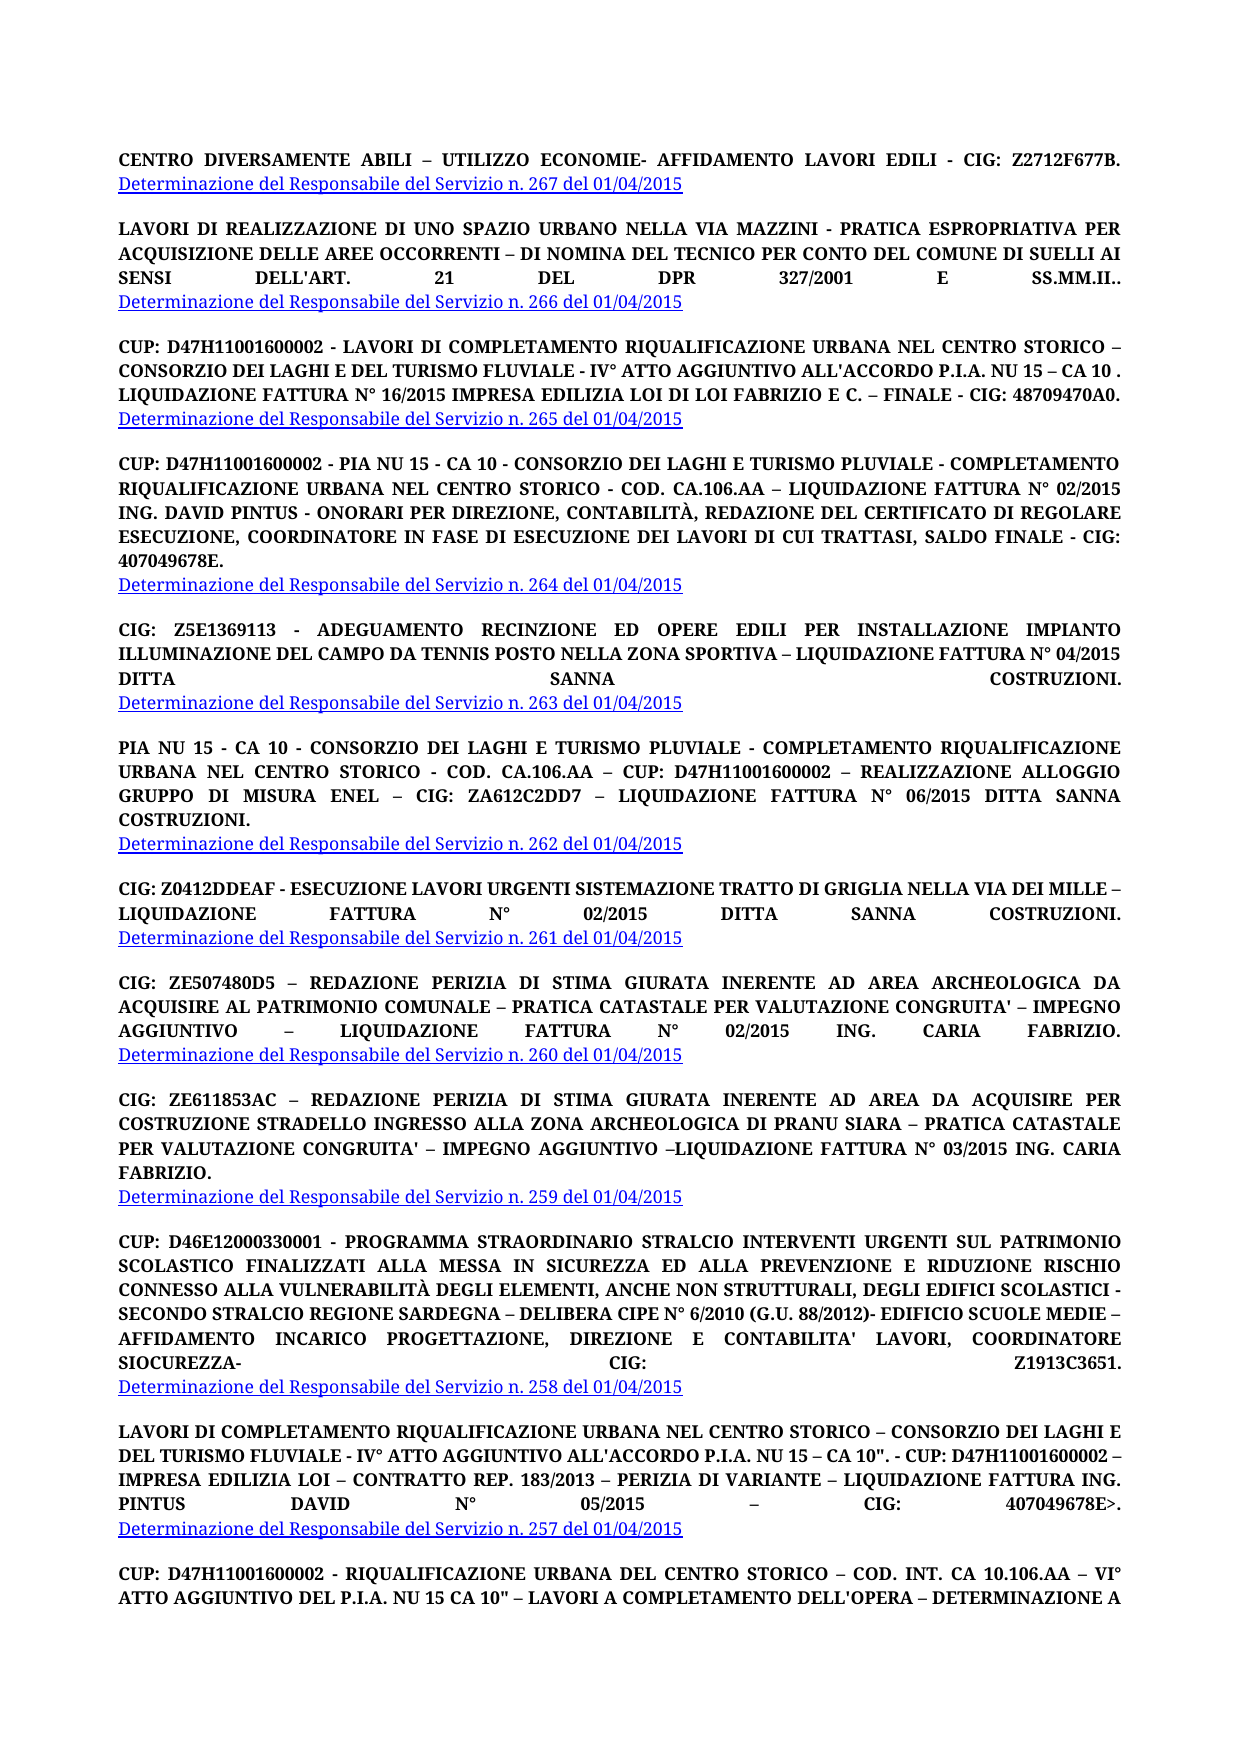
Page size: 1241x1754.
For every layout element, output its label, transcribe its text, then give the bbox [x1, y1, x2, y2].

text CUP: D46E12000330001 - PROGRAMMA STRAORDINARIO STRALCIO INTERVENTI URGENTI SUL PATRIMONIO SCOLASTICO FINALIZZATI ALLA MESSA IN SICUREZZA ED ALLA PREVENZIONE E RIDUZIONE RISCHIO CONNESSO ALLA VULNERABILITÀ DEGLI ELEMENTI, ANCHE NON STRUTTURALI, DEGLI EDIFICI SCOLASTICI - SECONDO STRALCIO REGIONE SARDEGNA – DELIBERA CIPE N° 6/2010 (G.U. 88/2012)- EDIFICIO SCUOLE MEDIE – AFFIDAMENTO INCARICO PROGETTAZIONE, DIREZIONE E CONTABILITA' LAVORI, COORDINATORE SIOCUREZZA- CIG: Z1913C3651. Determinazione del Responsabile del Servizio n. 258 del 01/04/2015 [118, 1229, 1122, 1398]
text LAVORI DI COMPLETAMENTO RIQUALIFICAZIONE URBANA NEL CENTRO STORICO – CONSORZIO DEI LAGHI E DEL TURISMO FLUVIALE - IV° ATTO AGGIUNTIVO ALL'ACCORDO P.I.A. NU 15 – CA 10". - CUP: D47H11001600002 – IMPRESA EDILIZIA LOI – CONTRATTO REP. 183/2013 – PERIZIA DI VARIANTE – LIQUIDAZIONE FATTURA ING. PINTUS DAVID N° 05/2015 – CIG: 407049678E>. Determinazione del Responsabile del Servizio n. 257 del 01/04/2015 [118, 1419, 1122, 1540]
text CIG: Z5E1369113 - ADEGUAMENTO RECINZIONE ED OPERE EDILI PER INSTALLAZIONE IMPIANTO ILLUMINAZIONE DEL CAMPO DA TENNIS POSTO NELLA ZONA SPORTIVA – LIQUIDAZIONE FATTURA N° 04/2015 DITTA SANNA COSTRUZIONI. Determinazione del Responsabile del Servizio n. 263 del 01/04/2015 [118, 618, 1122, 714]
text CIG: ZE611853AC – REDAZIONE PERIZIA DI STIMA GIURATA INERENTE AD AREA DA ACQUISIRE PER COSTRUZIONE STRADELLO INGRESSO ALLA ZONA ARCHEOLOGICA DI PRANU SIARA – PRATICA CATASTALE PER VALUTAZIONE CONGRUITA' – IMPEGNO AGGIUNTIVO –LIQUIDAZIONE FATTURA N° 03/2015 ING. CARIA FABRIZIO. Determinazione del Responsabile del Servizio n. 259 del 01/04/2015 [118, 1088, 1122, 1208]
text CENTRO DIVERSAMENTE ABILI – UTILIZZO ECONOMIE- AFFIDAMENTO LAVORI EDILI - CIG: Z2712F677B. Determinazione del Responsabile del Servizio n. 267 del 01/04/2015 [118, 148, 1122, 196]
text CUP: D47H11001600002 - PIA NU 15 - CA 10 - CONSORZIO DEI LAGHI E TURISMO PLUVIALE - COMPLETAMENTO RIQUALIFICAZIONE URBANA NEL CENTRO STORICO - COD. CA.106.AA – LIQUIDAZIONE FATTURA N° 02/2015 ING. DAVID PINTUS - ONORARI PER DIREZIONE, CONTABILITÀ, REDAZIONE DEL CERTIFICATO DI REGOLARE ESECUZIONE, COORDINATORE IN FASE DI ESECUZIONE DEI LAVORI DI CUI TRATTASI, SALDO FINALE - CIG: 407049678E. Determinazione del Responsabile del Servizio n. 264 del 01/04/2015 [118, 452, 1122, 597]
text PIA NU 15 - CA 10 - CONSORZIO DEI LAGHI E TURISMO PLUVIALE - COMPLETAMENTO RIQUALIFICAZIONE URBANA NEL CENTRO STORICO - COD. CA.106.AA – CUP: D47H11001600002 – REALIZZAZIONE ALLOGGIO GRUPPO DI MISURA ENEL – CIG: ZA612C2DD7 – LIQUIDAZIONE FATTURA N° 06/2015 DITTA SANNA COSTRUZIONI. Determinazione del Responsabile del Servizio n. 262 del 01/04/2015 [118, 735, 1122, 856]
text CIG: ZE507480D5 – REDAZIONE PERIZIA DI STIMA GIURATA INERENTE AD AREA ARCHEOLOGICA DA ACQUISIRE AL PATRIMONIO COMUNALE – PRATICA CATASTALE PER VALUTAZIONE CONGRUITA' – IMPEGNO AGGIUNTIVO – LIQUIDAZIONE FATTURA N° 02/2015 ING. CARIA FABRIZIO. Determinazione del Responsabile del Servizio n. 260 del 01/04/2015 [118, 970, 1122, 1067]
text LAVORI DI REALIZZAZIONE DI UNO SPAZIO URBANO NELLA VIA MAZZINI - PRATICA ESPROPRIATIVA PER ACQUISIZIONE DELLE AREE OCCORRENTI – DI NOMINA DEL TECNICO PER CONTO DEL COMUNE DI SUELLI AI SENSI DELL'ART. 21 DEL DPR 327/2001 E SS.MM.II.. Determinazione del Responsabile del Servizio n. 266 del 01/04/2015 [118, 217, 1122, 313]
text CUP: D47H11001600002 - LAVORI DI COMPLETAMENTO RIQUALIFICAZIONE URBANA NEL CENTRO STORICO – CONSORZIO DEI LAGHI E DEL TURISMO FLUVIALE - IV° ATTO AGGIUNTIVO ALL'ACCORDO P.I.A. NU 15 – CA 10 . LIQUIDAZIONE FATTURA N° 16/2015 IMPRESA EDILIZIA LOI DI LOI FABRIZIO E C. – FINALE - CIG: 48709470A0. Determinazione del Responsabile del Servizio n. 265 del 01/04/2015 [118, 334, 1122, 431]
text CUP: D47H11001600002 - RIQUALIFICAZIONE URBANA DEL CENTRO STORICO – COD. INT. CA 10.106.AA – VI° ATTO AGGIUNTIVO DEL P.I.A. NU 15 CA 10" – LAVORI A COMPLETAMENTO DELL'OPERA – DETERMINAZIONE A [118, 1561, 1122, 1609]
text CIG: Z0412DDEAF - ESECUZIONE LAVORI URGENTI SISTEMAZIONE TRATTO DI GRIGLIA NELLA VIA DEI MILLE – LIQUIDAZIONE FATTURA N° 02/2015 DITTA SANNA COSTRUZIONI. Determinazione del Responsabile del Servizio n. 261 del 01/04/2015 [118, 877, 1122, 949]
